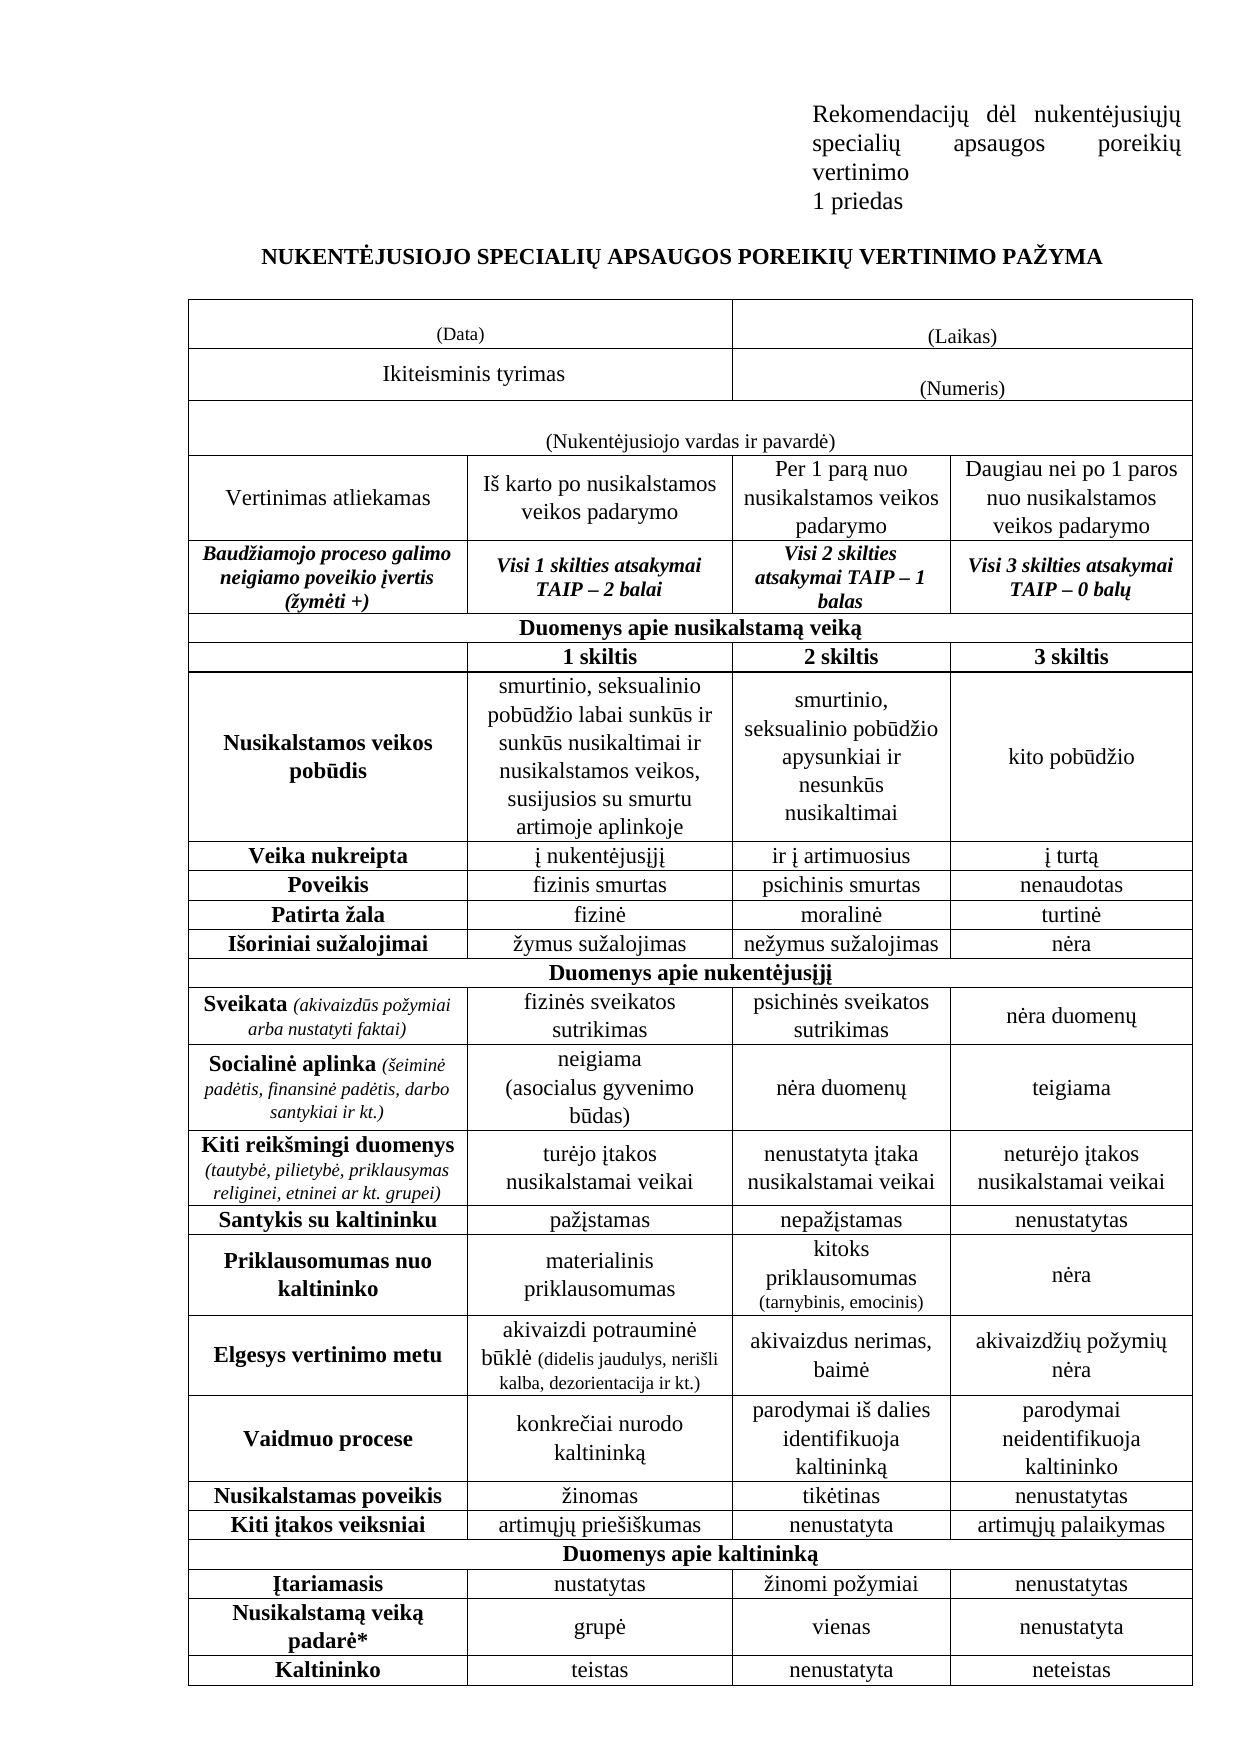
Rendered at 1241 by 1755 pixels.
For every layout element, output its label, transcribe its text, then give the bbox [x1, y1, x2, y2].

table_cell psichinės sveikatos sutrikimas [733, 988, 950, 1044]
table_cell Vertinimas atliekamas [189, 456, 467, 540]
table_cell turėjo įtakos nusikalstamai veikai [468, 1131, 732, 1205]
table_cell Duomenys apie nukentėjusįjį [189, 959, 1192, 987]
table_cell [189, 643, 467, 671]
table_cell Per 1 parą nuo nusikalstamos veikos padarymo [733, 456, 950, 540]
table_cell nenustatyta [951, 1599, 1192, 1655]
table_cell nėra duomenų [951, 988, 1192, 1044]
table_cell moralinė [733, 901, 950, 929]
table_cell Priklausomumas nuo kaltininko [189, 1235, 467, 1315]
table_cell (Numeris) [733, 349, 1192, 399]
table_cell 2 skiltis [733, 643, 950, 671]
table_cell turtinė [951, 901, 1192, 929]
table_cell nenustatyta [733, 1511, 950, 1539]
table_cell Santykis su kaltininku [189, 1206, 467, 1234]
table_cell Visi 1 skilties atsakymai TAIP – 2 balai [468, 541, 732, 613]
table_cell nenustatytas [951, 1206, 1192, 1234]
table_cell Kaltininko [189, 1656, 467, 1684]
table_cell nenaudotas [951, 871, 1192, 899]
table_cell pažįstamas [468, 1206, 732, 1234]
table_cell (Nukentėjusiojo vardas ir pavardė) [189, 401, 1192, 454]
table_cell Nusikalstamą veiką padarė* [189, 1599, 467, 1655]
text Rekomendacijų dėl nukentėjusiųjų specialių apsaugos poreikių vertinimo [812, 99, 1181, 186]
table_cell nenustatyta [733, 1656, 950, 1684]
table_cell žymus sužalojimas [468, 930, 732, 958]
table_cell fizinės sveikatos sutrikimas [468, 988, 732, 1044]
table_cell Vaidmuo procese [189, 1396, 467, 1481]
table_cell į turtą [951, 842, 1192, 870]
table_cell žinomi požymiai [733, 1570, 950, 1598]
table_cell materialinis priklausomumas [468, 1235, 732, 1315]
table_cell į nukentėjusįjį [468, 842, 732, 870]
table_cell Daugiau nei po 1 paros nuo nusikalstamos veikos padarymo [951, 456, 1192, 540]
table_cell Nusikalstamos veikos pobūdis [189, 673, 467, 841]
table_cell Duomenys apie nusikalstamą veiką [189, 614, 1192, 642]
table_cell Iš karto po nusikalstamos veikos padarymo [468, 456, 732, 540]
text 1 priedas [812, 186, 1181, 214]
table_cell Visi 2 skilties atsakymai TAIP – 1 balas [733, 541, 950, 613]
table_cell neturėjo įtakos nusikalstamai veikai [951, 1131, 1192, 1205]
table_cell fizinis smurtas [468, 871, 732, 899]
table_cell Visi 3 skilties atsakymai TAIP – 0 balų [951, 541, 1192, 613]
table_cell psichinis smurtas [733, 871, 950, 899]
table_cell Nusikalstamas poveikis [189, 1482, 467, 1510]
table_cell teigiama [951, 1045, 1192, 1130]
table_cell Baudžiamojo proceso galimo neigiamo poveikio įvertis (žymėti +) [189, 541, 467, 613]
table_cell akivaizdžių požymių nėra [951, 1316, 1192, 1395]
table_header (Data) [189, 300, 732, 348]
table_cell Elgesys vertinimo metu [189, 1316, 467, 1395]
table_cell nustatytas [468, 1570, 732, 1598]
table_cell nėra duomenų [733, 1045, 950, 1130]
table_cell grupė [468, 1599, 732, 1655]
table_cell neteistas [951, 1656, 1192, 1684]
table_cell nėra [951, 930, 1192, 958]
table_cell nenustatyta įtaka nusikalstamai veikai [733, 1131, 950, 1205]
table_cell tikėtinas [733, 1482, 950, 1510]
table_cell Kiti įtakos veiksniai [189, 1511, 467, 1539]
table_cell nežymus sužalojimas [733, 930, 950, 958]
table_cell artimųjų priešiškumas [468, 1511, 732, 1539]
table_cell artimųjų palaikymas [951, 1511, 1192, 1539]
table_cell kito pobūdžio [951, 673, 1192, 841]
table_cell žinomas [468, 1482, 732, 1510]
table_cell teistas [468, 1656, 732, 1684]
table_cell Ikiteisminis tyrimas [189, 349, 732, 399]
table_cell Veika nukreipta [189, 842, 467, 870]
table_cell smurtinio, seksualinio pobūdžio apysunkiai ir nesunkūs nusikaltimai [733, 673, 950, 841]
table_cell parodymai neidentifikuoja kaltininko [951, 1396, 1192, 1481]
table_cell Sveikata (akivaizdūs požymiai arba nustatyti faktai) [189, 988, 467, 1044]
table_cell nenustatytas [951, 1570, 1192, 1598]
text NUKENTĖJUSIOJO SPECIALIŲ APSAUGOS POREIKIŲ VERTINIMO PAŽYMA [177, 243, 1181, 269]
table_cell Išoriniai sužalojimai [189, 930, 467, 958]
table_cell 3 skiltis [951, 643, 1192, 671]
table_cell vienas [733, 1599, 950, 1655]
table_cell akivaizdi potrauminė būklė (didelis jaudulys, nerišli kalba, dezorientacija ir kt.) [468, 1316, 732, 1395]
table_cell Įtariamasis [189, 1570, 467, 1598]
table_cell Poveikis [189, 871, 467, 899]
table_cell neigiama (asocialus gyvenimo būdas) [468, 1045, 732, 1130]
table_cell konkrečiai nurodo kaltininką [468, 1396, 732, 1481]
table_cell akivaizdus nerimas, baimė [733, 1316, 950, 1395]
table_cell Duomenys apie kaltininką [189, 1540, 1192, 1568]
table_cell nenustatytas [951, 1482, 1192, 1510]
table_header (Laikas) [733, 300, 1192, 348]
table_cell nepažįstamas [733, 1206, 950, 1234]
table_cell Socialinė aplinka (šeiminė padėtis, finansinė padėtis, darbo santykiai ir kt.) [189, 1045, 467, 1130]
table_cell kitoks priklausomumas (tarnybinis, emocinis) [733, 1235, 950, 1315]
table_cell nėra [951, 1235, 1192, 1315]
table_cell 1 skiltis [468, 643, 732, 671]
table_cell Kiti reikšmingi duomenys (tautybė, pilietybė, priklausymas religinei, etninei ar kt. grupei) [189, 1131, 467, 1205]
table_cell smurtinio, seksualinio pobūdžio labai sunkūs ir sunkūs nusikaltimai ir nusikalstamos veikos, susijusios su smurtu artimoje aplinkoje [468, 673, 732, 841]
table_cell ir į artimuosius [733, 842, 950, 870]
table_cell parodymai iš dalies identifikuoja kaltininką [733, 1396, 950, 1481]
table_cell fizinė [468, 901, 732, 929]
table_cell Patirta žala [189, 901, 467, 929]
